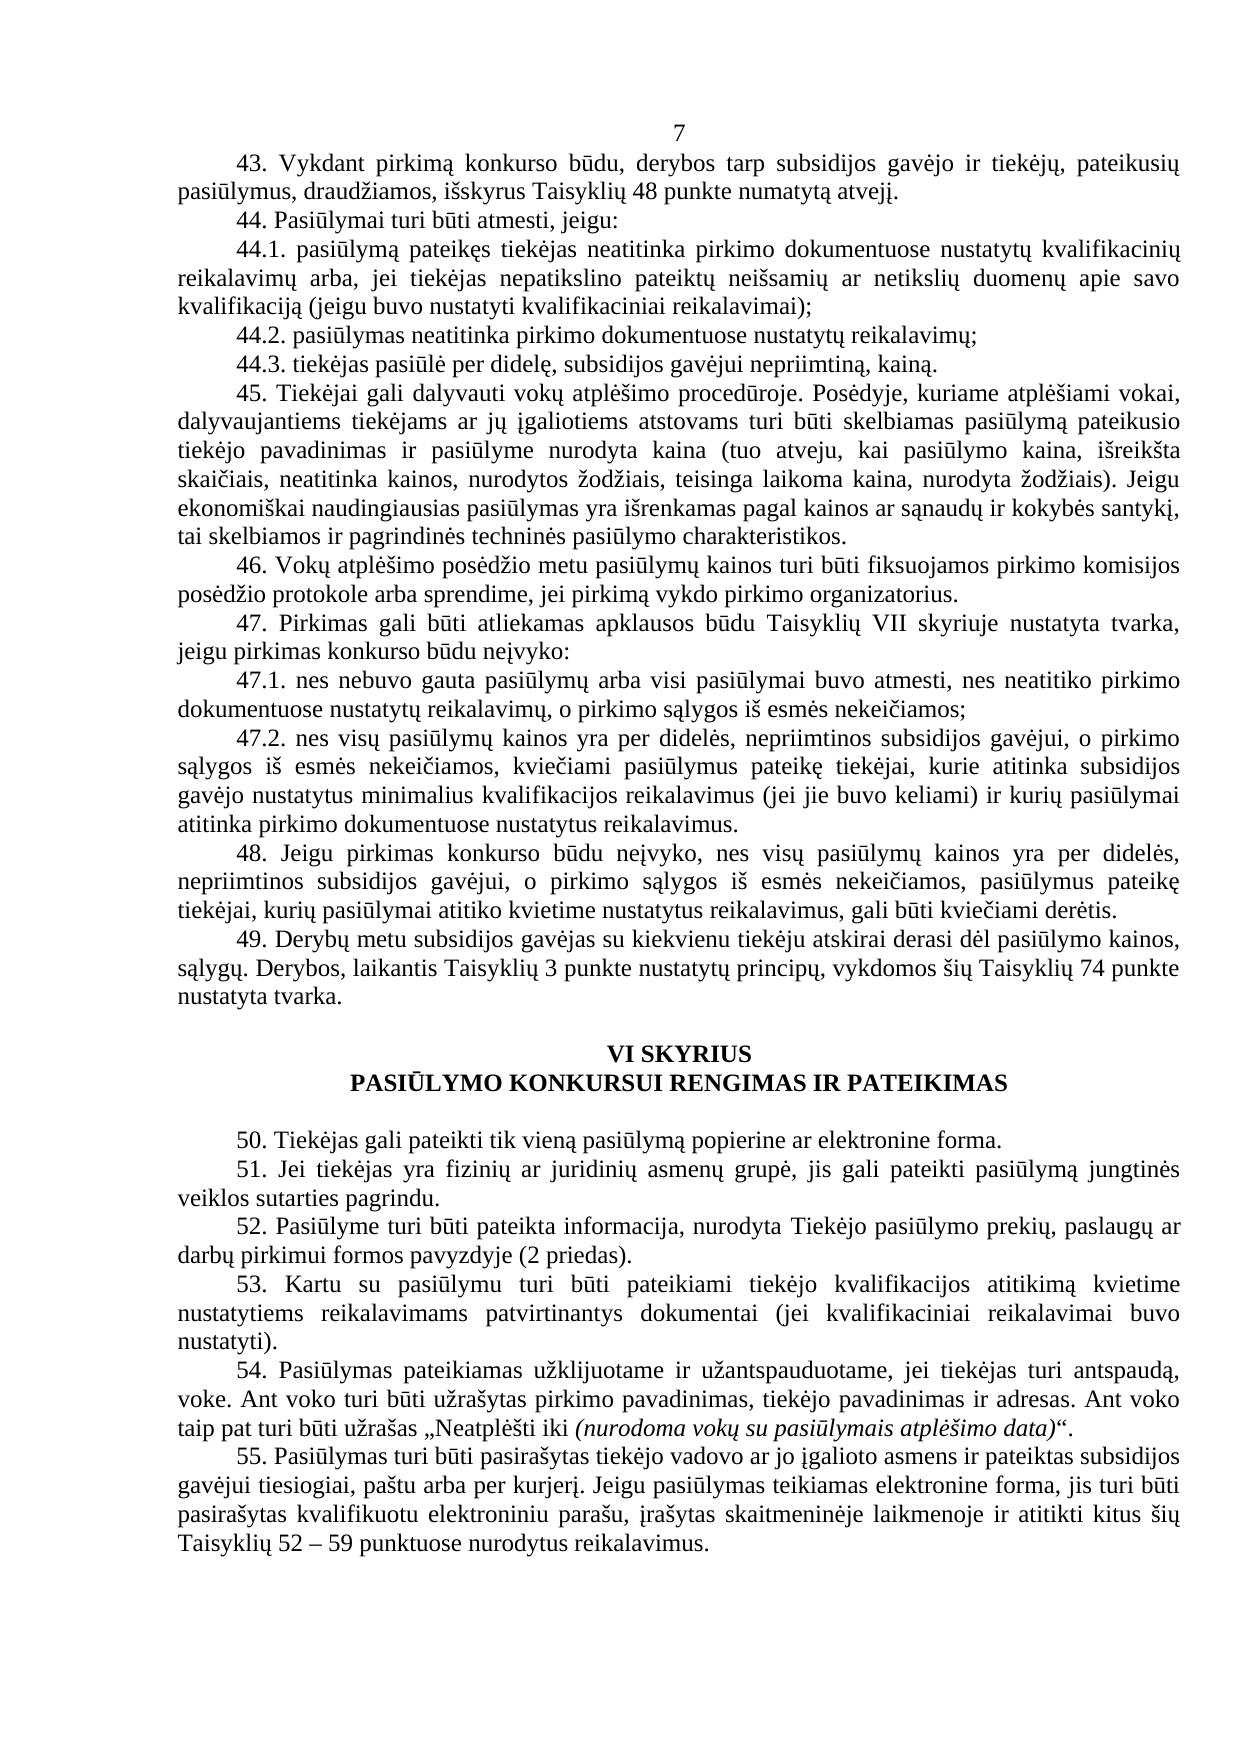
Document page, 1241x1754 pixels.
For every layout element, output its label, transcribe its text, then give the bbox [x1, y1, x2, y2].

subtitle 44.1. pasiūlymą pateikęs tiekėjas neatitinka pirkimo dokumentuose nustatytų kvalifikacinių reikalavimų arba, jei tiekėjas nepatikslino pateiktų neišsamių ar netikslių duomenų apie savo kvalifikaciją (jeigu buvo nustatyti kvalifikaciniai reikalavimai); [177, 234, 1181, 320]
text PASIŪLYMO KONKURSUI RENGIMAS IR PATEIKIMAS [177, 1068, 1181, 1096]
subtitle 43. Vykdant pirkimą konkurso būdu, derybos tarp subsidijos gavėjo ir tiekėjų, pateikusių pasiūlymus, draudžiamos, išskyrus Taisyklių 48 punkte numatytą atvejį. [177, 148, 1181, 205]
subtitle 49. Derybų metu subsidijos gavėjas su kiekvienu tiekėju atskirai derasi dėl pasiūlymo kainos, sąlygų. Derybos, laikantis Taisyklių 3 punkte nustatytų principų, vykdomos šių Taisyklių 74 punkte nustatyta tvarka. [177, 924, 1181, 1010]
text 55. Pasiūlymas turi būti pasirašytas tiekėjo vadovo ar jo įgalioto asmens ir pateiktas subsidijos gavėjui tiesiogiai, paštu arba per kurjerį. Jeigu pasiūlymas teikiamas elektronine forma, jis turi būti pasirašytas kvalifikuotu elektroniniu parašu, įrašytas skaitmeninėje laikmenoje ir atitikti kitus šių Taisyklių 52 – 59 punktuose nurodytus reikalavimus. [177, 1441, 1181, 1556]
subtitle 47.1. nes nebuvo gauta pasiūlymų arba visi pasiūlymai buvo atmesti, nes neatitiko pirkimo dokumentuose nustatytų reikalavimų, o pirkimo sąlygos iš esmės nekeičiamos; [177, 665, 1181, 723]
subtitle 46. Vokų atplėšimo posėdžio metu pasiūlymų kainos turi būti fiksuojamos pirkimo komisijos posėdžio protokole arba sprendime, jei pirkimą vykdo pirkimo organizatorius. [177, 550, 1181, 608]
subtitle 48. Jeigu pirkimas konkurso būdu neįvyko, nes visų pasiūlymų kainos yra per didelės, nepriimtinos subsidijos gavėjui, o pirkimo sąlygos iš esmės nekeičiamos, pasiūlymus pateikę tiekėjai, kurių pasiūlymai atitiko kvietime nustatytus reikalavimus, gali būti kviečiami derėtis. [177, 838, 1181, 924]
text 54. Pasiūlymas pateikiamas užklijuotame ir užantspauduotame, jei tiekėjas turi antspaudą, voke. Ant voko turi būti užrašytas pirkimo pavadinimas, tiekėjo pavadinimas ir adresas. Ant voko taip pat turi būti užrašas „Neatplėšti iki (nurodoma vokų su pasiūlymais atplėšimo data)“. [177, 1355, 1181, 1441]
text 53. Kartu su pasiūlymu turi būti pateikiami tiekėjo kvalifikacijos atitikimą kvietime nustatytiems reikalavimams patvirtinantys dokumentai (jei kvalifikaciniai reikalavimai buvo nustatyti). [177, 1269, 1181, 1355]
subtitle 47.2. nes visų pasiūlymų kainos yra per didelės, nepriimtinos subsidijos gavėjui, o pirkimo sąlygos iš esmės nekeičiamos, kviečiami pasiūlymus pateikę tiekėjai, kurie atitinka subsidijos gavėjo nustatytus minimalius kvalifikacijos reikalavimus (jei jie buvo keliami) ir kurių pasiūlymai atitinka pirkimo dokumentuose nustatytus reikalavimus. [177, 723, 1181, 838]
subtitle 45. Tiekėjai gali dalyvauti vokų atplėšimo procedūroje. Posėdyje, kuriame atplėšiami vokai, dalyvaujantiems tiekėjams ar jų įgaliotiems atstovams turi būti skelbiamas pasiūlymą pateikusio tiekėjo pavadinimas ir pasiūlyme nurodyta kaina (tuo atveju, kai pasiūlymo kaina, išreikšta skaičiais, neatitinka kainos, nurodytos žodžiais, teisinga laikoma kaina, nurodyta žodžiais). Jeigu ekonomiškai naudingiausias pasiūlymas yra išrenkamas pagal kainos ar sąnaudų ir kokybės santykį, tai skelbiamos ir pagrindinės techninės pasiūlymo charakteristikos. [177, 378, 1181, 550]
subtitle 44.2. pasiūlymas neatitinka pirkimo dokumentuose nustatytų reikalavimų; [177, 320, 1181, 349]
subtitle 44. Pasiūlymai turi būti atmesti, jeigu: [177, 205, 1181, 234]
text 50. Tiekėjas gali pateikti tik vieną pasiūlymą popierine ar elektronine forma. [177, 1125, 1181, 1154]
text 52. Pasiūlyme turi būti pateikta informacija, nurodyta Tiekėjo pasiūlymo prekių, paslaugų ar darbų pirkimui formos pavyzdyje (2 priedas). [177, 1211, 1181, 1269]
subtitle 47. Pirkimas gali būti atliekamas apklausos būdu Taisyklių VII skyriuje nustatyta tvarka, jeigu pirkimas konkurso būdu neįvyko: [177, 608, 1181, 665]
subtitle 44.3. tiekėjas pasiūlė per didelę, subsidijos gavėjui nepriimtiną, kainą. [177, 349, 1181, 378]
text 51. Jei tiekėjas yra fizinių ar juridinių asmenų grupė, jis gali pateikti pasiūlymą jungtinės veiklos sutarties pagrindu. [177, 1154, 1181, 1211]
text VI SKYRIUS [177, 1039, 1181, 1068]
